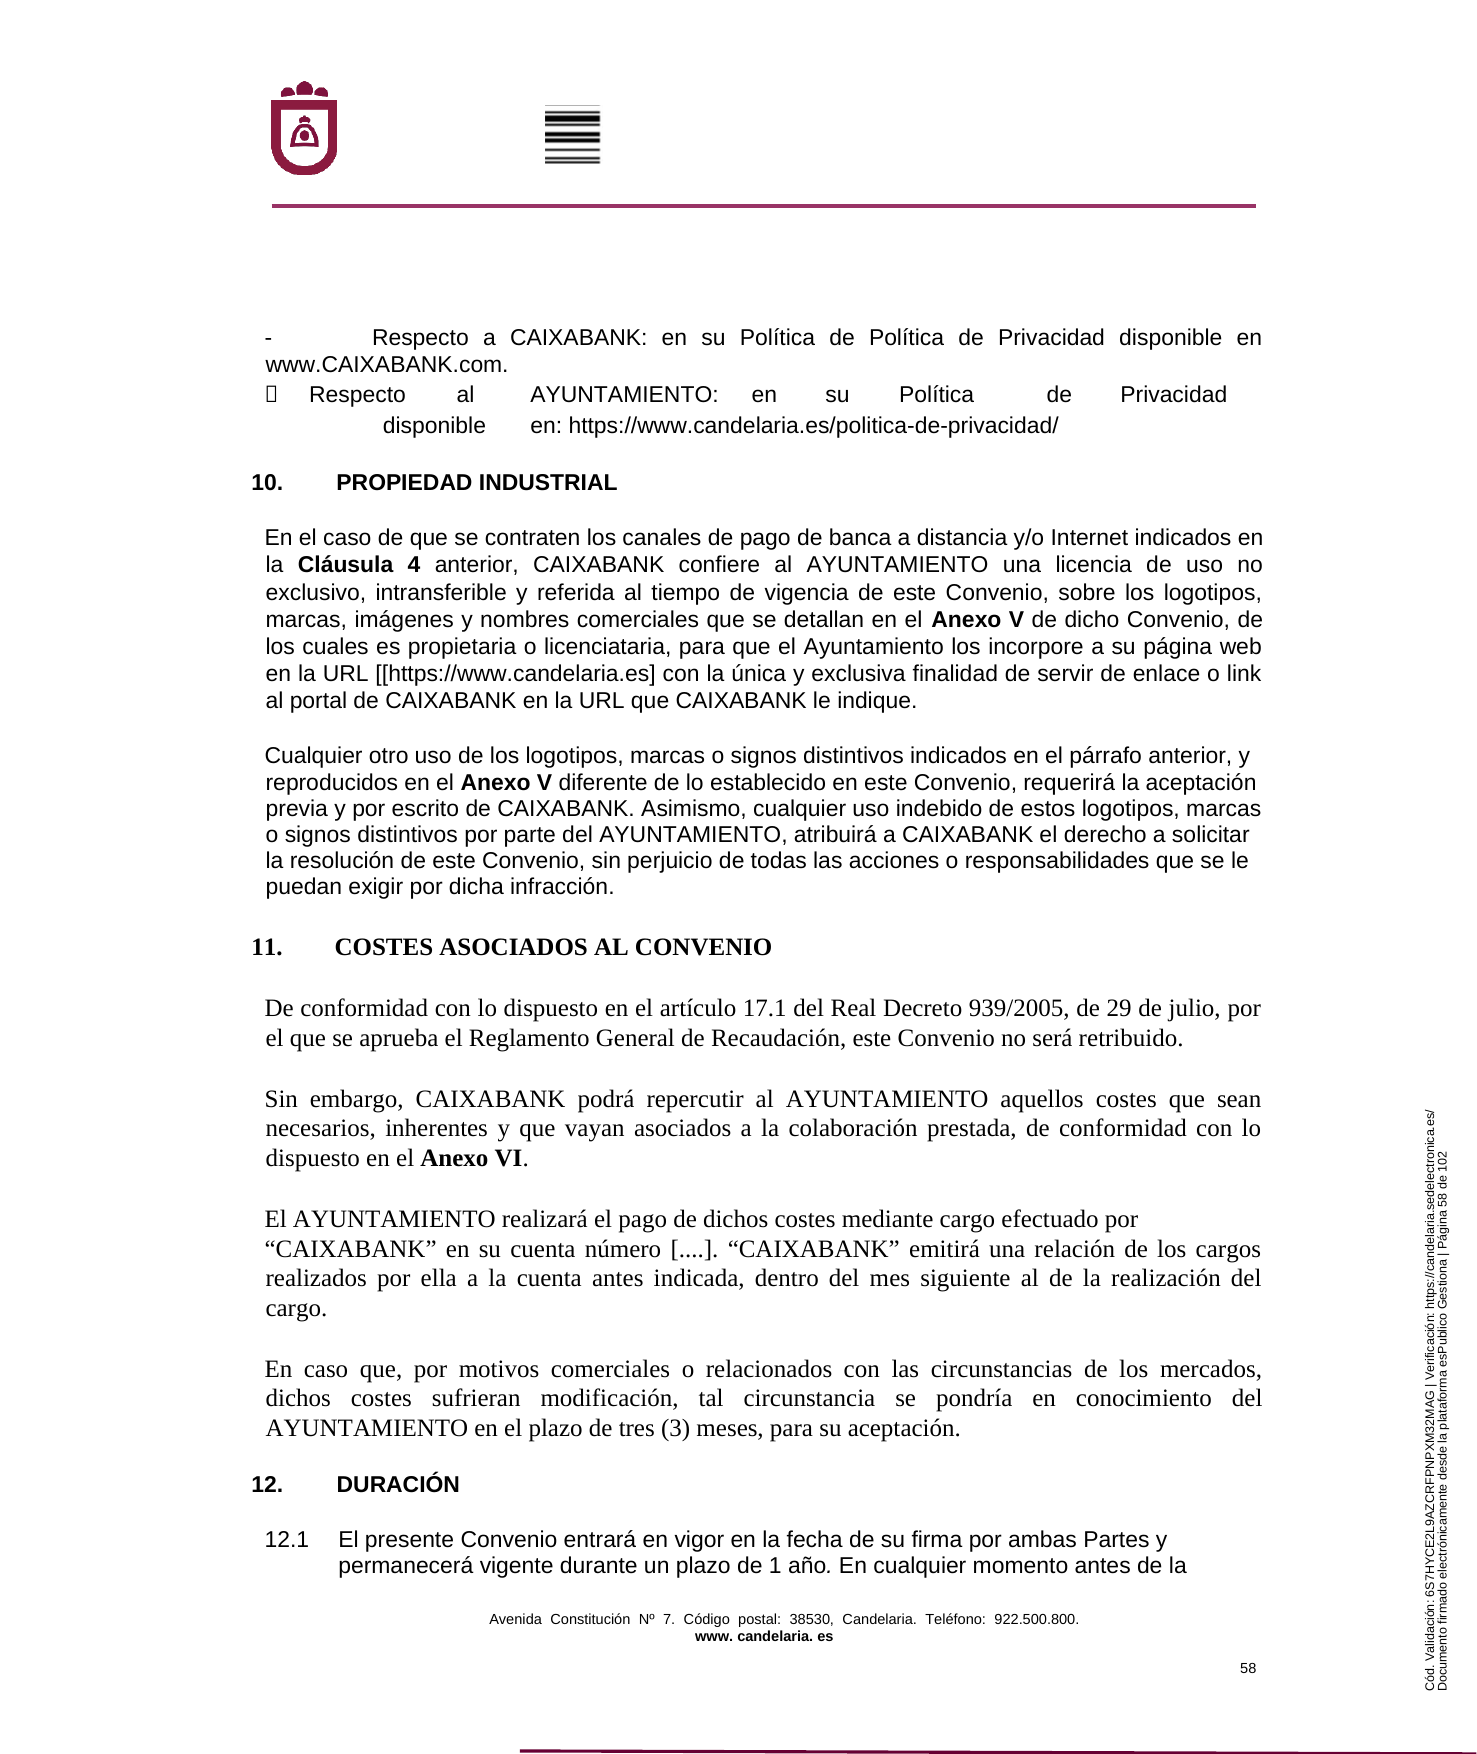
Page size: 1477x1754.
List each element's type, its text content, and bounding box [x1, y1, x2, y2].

subtitle 10. PROPIEDAD INDUSTRIAL [251, 469, 1269, 495]
text El AYUNTAMIENTO realizará el pago de dichos costes mediante cargo efectuado por [264, 1204, 1263, 1232]
text En el caso de que se contraten los canales de pago de banca a distancia y/o Internet indicados en la Cláusula 4 anterior, CAIXABANK confiere al AYUNTAMIENTO una licencia de uso no exclusivo, intransferible y referida al tiempo de vigencia de este Convenio, sobre los logotipos, marcas, imágenes y nombres comerciales que se detallan en el Anexo V de dicho Convenio, de los cuales es propietaria o licenciataria, para que el Ayuntamiento los incorpore a su página web en la URL [[https://www.candelaria.es] con la única y exclusiva finalidad de servir de enlace o link al portal de CAIXABANK en la URL que CAIXABANK le indique. [264, 524, 1263, 713]
text - Respecto a CAIXABANK: en su Política de Política de Privacidad disponible en www.CAIXABANK.com. [264, 324, 1263, 377]
text 12.1 El presente Convenio entrará en vigor en la fecha de su firma por ambas Partes y permanecerá vigente durante un plazo de 1 año. En cualquier momento antes de la [264, 1527, 1265, 1579]
text En caso que, por motivos comerciales o relacionados con las circunstancias de los mercados, dichos costes sufrieran modificación, tal circunstancia se pondría en conocimiento del AYUNTAMIENTO en el plazo de tres (3) meses, para su aceptación. [264, 1354, 1263, 1442]
text De conformidad con lo dispuesto en el artículo 17.1 del Real Decreto 939/2005, de 29 de julio, por el que se aprueba el Reglamento General de Recaudación, este Convenio no será retribuido. [264, 993, 1263, 1052]
text “CAIXABANK” en su cuenta número [....]. “CAIXABANK” emitirá una relación de los cargos realizados por ella a la cuenta antes indicada, dentro del mes siguiente al de la realización del cargo. [264, 1234, 1263, 1322]
subtitle 12. DURACIÓN [251, 1471, 1269, 1497]
text Sin embargo, CAIXABANK podrá repercutir al AYUNTAMIENTO aquellos costes que sean necesarios, inherentes y que vayan asociados a la colaboración prestada, de conformidad con lo dispuesto en el Anexo VI. [264, 1084, 1263, 1172]
text  Respecto al AYUNTAMIENTO: en su Política de Privacidad disponible en: https://www.candelaria.es/politica-de-privacidad/ [264, 378, 1263, 439]
text Cualquier otro uso de los logotipos, marcas o signos distintivos indicados en el párrafo anterior, y reproducidos en el Anexo V diferente de lo establecido en este Convenio, requerirá la aceptación previa y por escrito de CAIXABANK. Asimismo, cualquier uso indebido de estos logotipos, marcas o signos distintivos por parte del AYUNTAMIENTO, atribuirá a CAIXABANK el derecho a solicitar la resolución de este Convenio, sin perjuicio de todas las acciones o responsabilidades que se le puedan exigir por dicha infracción. [264, 743, 1265, 899]
subtitle 11. COSTES ASOCIADOS AL CONVENIO [251, 932, 1269, 961]
